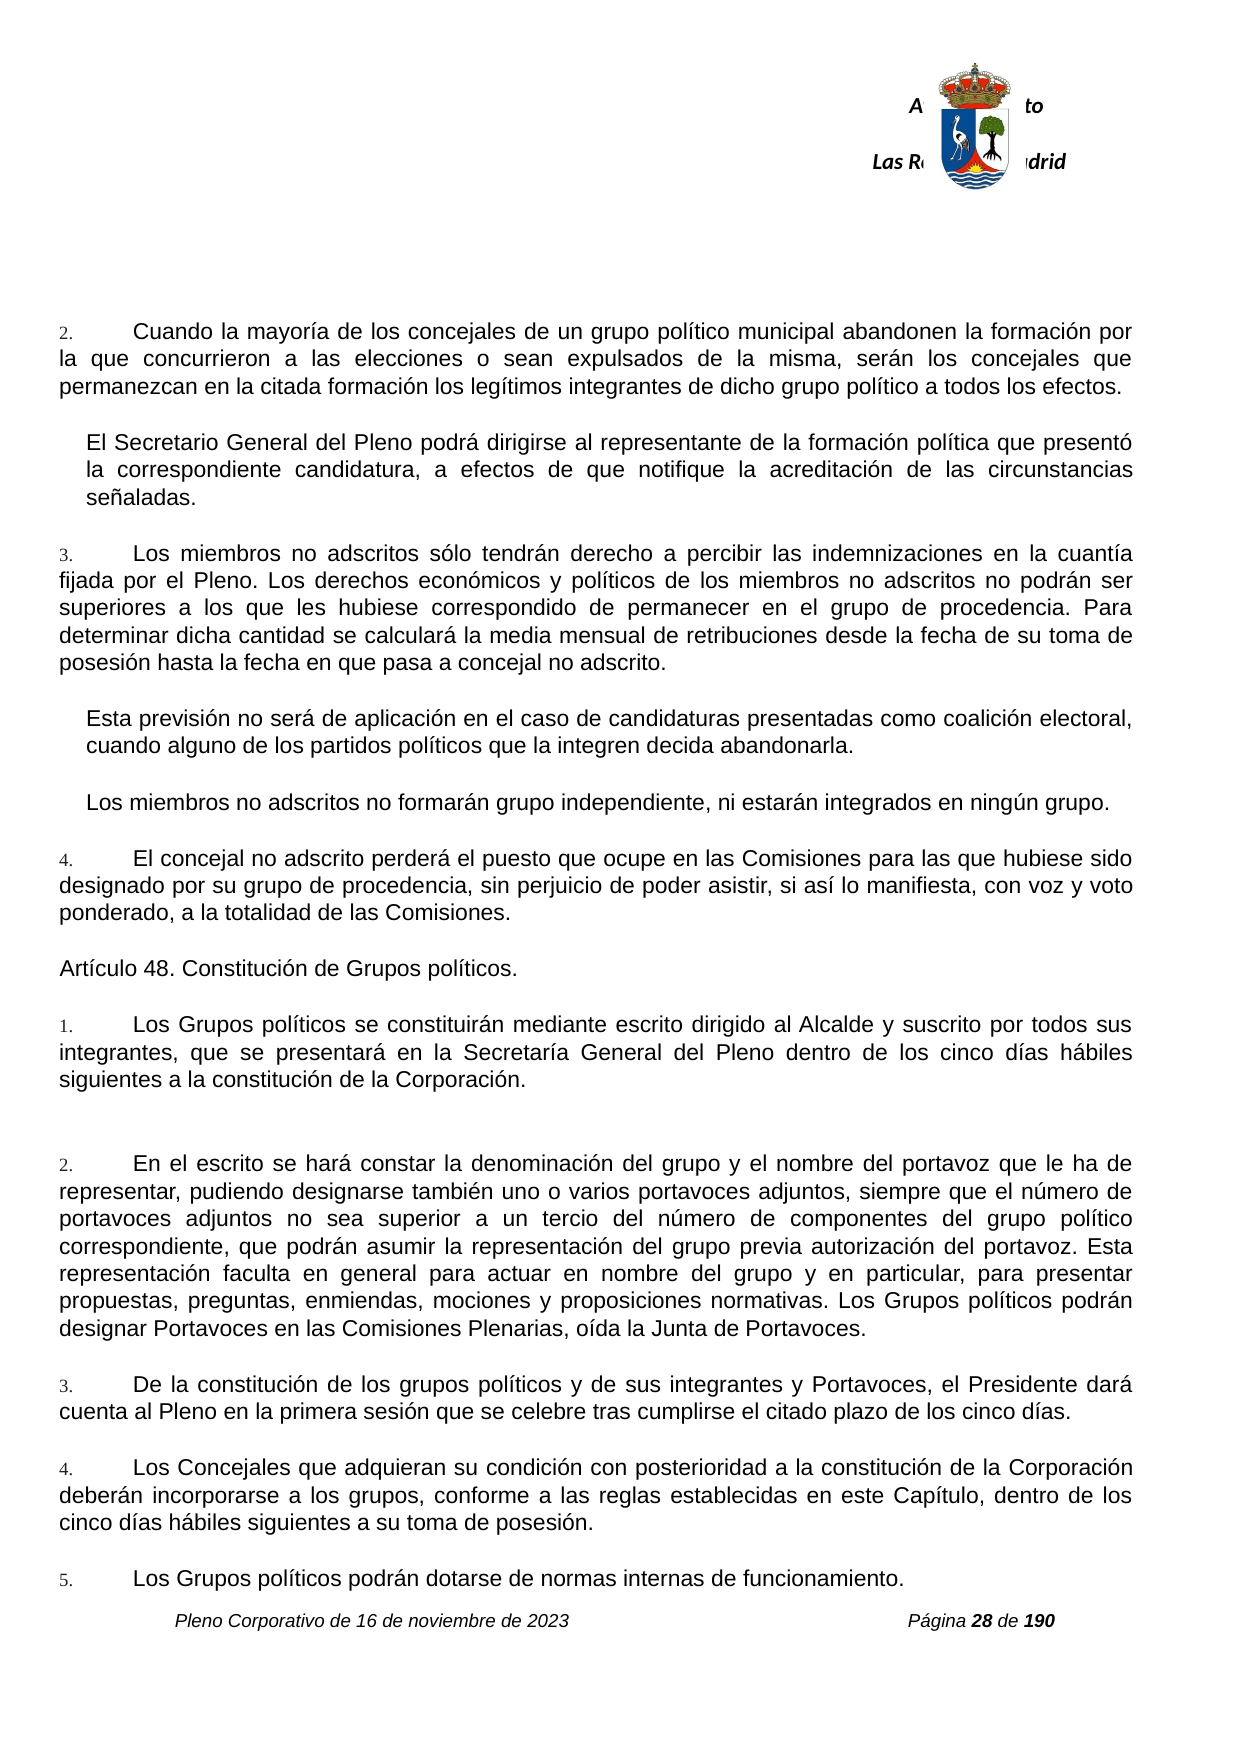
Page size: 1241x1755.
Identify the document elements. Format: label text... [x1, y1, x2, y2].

text Esta previsión no será de aplicación en el caso de candidaturas presentadas como coalición electoral, cuando alguno de los partidos políticos que la integren decida abandonarla. [86, 705, 1134, 759]
text Artículo 48. Constitución de Grupos políticos. [59, 955, 1134, 982]
list Los Grupos políticos podrán dotarse de normas internas de funcionamiento. [59, 1565, 1134, 1591]
text El Secretario General del Pleno podrá dirigirse al representante de la formación política que presentó la correspondiente candidatura, a efectos de que notifique la acreditación de las circunstancias señaladas. [86, 429, 1134, 510]
list El concejal no adscrito perderá el puesto que ocupe en las Comisiones para las que hubiese sido designado por su grupo de procedencia, sin perjuicio de poder asistir, si así lo manifiesta, con voz y voto ponderado, a la totalidad de las Comisiones. [59, 844, 1134, 926]
list De la constitución de los grupos políticos y de sus integrantes y Portavoces, el Presidente dará cuenta al Pleno en la primera sesión que se celebre tras cumplirse el citado plazo de los cinco días. [59, 1371, 1134, 1424]
list En el escrito se hará constar la denominación del grupo y el nombre del portavoz que le ha de representar, pudiendo designarse también uno o varios portavoces adjuntos, siempre que el número de portavoces adjuntos no sea superior a un tercio del número de componentes del grupo político correspondiente, que podrán asumir la representación del grupo previa autorización del portavoz. Esta representación faculta en general para actuar en nombre del grupo y en particular, para presentar propuestas, preguntas, enmiendas, mociones y proposiciones normativas. Los Grupos políticos podrán designar Portavoces en las Comisiones Plenarias, oída la Junta de Portavoces. [59, 1150, 1134, 1341]
list Los Concejales que adquieran su condición con posterioridad a la constitución de la Corporación deberán incorporarse a los grupos, conforme a las reglas establecidas en este Capítulo, dentro de los cinco días hábiles siguientes a su toma de posesión. [59, 1454, 1134, 1535]
text Los miembros no adscritos no formarán grupo independiente, ni estarán integrados en ningún grupo. [86, 788, 1134, 815]
list Los Grupos políticos se constituirán mediante escrito dirigido al Alcalde y suscrito por todos sus integrantes, que se presentará en la Secretaría General del Pleno dentro de los cinco días hábiles siguientes a la constitución de la Corporación. [59, 1011, 1134, 1093]
list Cuando la mayoría de los concejales de un grupo político municipal abandonen la formación por la que concurrieron a las elecciones o sean expulsados de la misma, serán los concejales que permanezcan en la citada formación los legítimos integrantes de dicho grupo político a todos los efectos. [59, 318, 1134, 399]
list Los miembros no adscritos sólo tendrán derecho a percibir las indemnizaciones en la cuantía fijada por el Pleno. Los derechos económicos y políticos de los miembros no adscritos no podrán ser superiores a los que les hubiese correspondido de permanecer en el grupo de procedencia. Para determinar dicha cantidad se calculará la media mensual de retribuciones desde la fecha de su toma de posesión hasta la fecha en que pasa a concejal no adscrito. [59, 539, 1134, 675]
